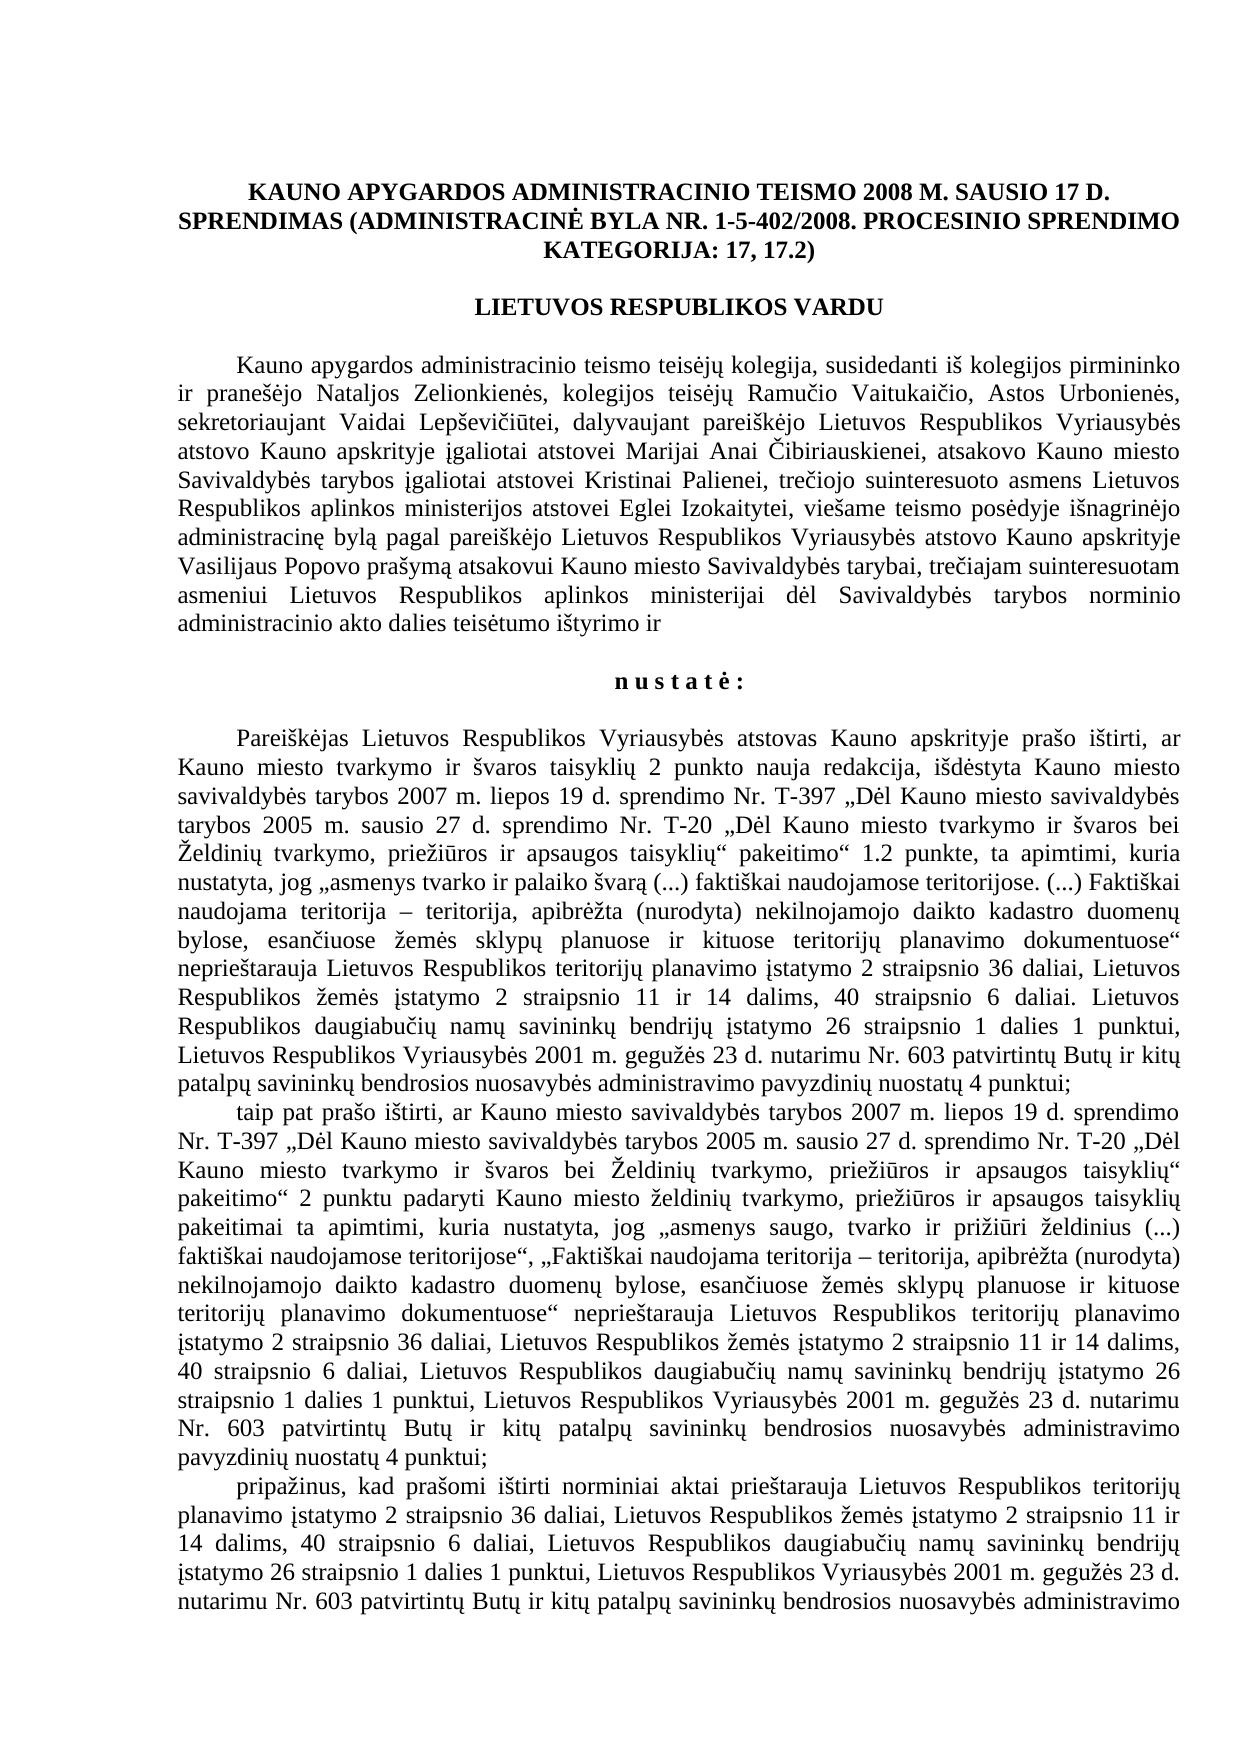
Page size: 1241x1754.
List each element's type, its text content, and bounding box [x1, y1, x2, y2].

text taip pat prašo ištirti, ar Kauno miesto savivaldybės tarybos 2007 m. liepos 19 d. sprendimo Nr. T-397 „Dėl Kauno miesto savivaldybės tarybos 2005 m. sausio 27 d. sprendimo Nr. T-20 „Dėl Kauno miesto tvarkymo ir švaros bei Želdinių tvarkymo, priežiūros ir apsaugos taisyklių“ pakeitimo“ 2 punktu padaryti Kauno miesto želdinių tvarkymo, priežiūros ir apsaugos taisyklių pakeitimai ta apimtimi, kuria nustatyta, jog „asmenys saugo, tvarko ir prižiūri želdinius (...) faktiškai naudojamose teritorijose“, „Faktiškai naudojama teritorija – teritorija, apibrėžta (nurodyta) nekilnojamojo daikto kadastro duomenų bylose, esančiuose žemės sklypų planuose ir kituose teritorijų planavimo dokumentuose“ neprieštarauja Lietuvos Respublikos teritorijų planavimo įstatymo 2 straipsnio 36 daliai, Lietuvos Respublikos žemės įstatymo 2 straipsnio 11 ir 14 dalims, 40 straipsnio 6 daliai, Lietuvos Respublikos daugiabučių namų savininkų bendrijų įstatymo 26 straipsnio 1 dalies 1 punktui, Lietuvos Respublikos Vyriausybės 2001 m. gegužės 23 d. nutarimu Nr. 603 patvirtintų Butų ir kitų patalpų savininkų bendrosios nuosavybės administravimo pavyzdinių nuostatų 4 punktui; [177, 1097, 1181, 1471]
text Pareiškėjas Lietuvos Respublikos Vyriausybės atstovas Kauno apskrityje prašo ištirti, ar Kauno miesto tvarkymo ir švaros taisyklių 2 punkto nauja redakcija, išdėstyta Kauno miesto savivaldybės tarybos 2007 m. liepos 19 d. sprendimo Nr. T-397 „Dėl Kauno miesto savivaldybės tarybos 2005 m. sausio 27 d. sprendimo Nr. T-20 „Dėl Kauno miesto tvarkymo ir švaros bei Želdinių tvarkymo, priežiūros ir apsaugos taisyklių“ pakeitimo“ 1.2 punkte, ta apimtimi, kuria nustatyta, jog „asmenys tvarko ir palaiko švarą (...) faktiškai naudojamose teritorijose. (...) Faktiškai naudojama teritorija – teritorija, apibrėžta (nurodyta) nekilnojamojo daikto kadastro duomenų bylose, esančiuose žemės sklypų planuose ir kituose teritorijų planavimo dokumentuose“ neprieštarauja Lietuvos Respublikos teritorijų planavimo įstatymo 2 straipsnio 36 daliai, Lietuvos Respublikos žemės įstatymo 2 straipsnio 11 ir 14 dalims, 40 straipsnio 6 daliai. Lietuvos Respublikos daugiabučių namų savininkų bendrijų įstatymo 26 straipsnio 1 dalies 1 punktui, Lietuvos Respublikos Vyriausybės 2001 m. gegužės 23 d. nutarimu Nr. 603 patvirtintų Butų ir kitų patalpų savininkų bendrosios nuosavybės administravimo pavyzdinių nuostatų 4 punktui; [177, 723, 1181, 1097]
text pripažinus, kad prašomi ištirti norminiai aktai prieštarauja Lietuvos Respublikos teritorijų planavimo įstatymo 2 straipsnio 36 daliai, Lietuvos Respublikos žemės įstatymo 2 straipsnio 11 ir 14 dalims, 40 straipsnio 6 daliai, Lietuvos Respublikos daugiabučių namų savininkų bendrijų įstatymo 26 straipsnio 1 dalies 1 punktui, Lietuvos Respublikos Vyriausybės 2001 m. gegužės 23 d. nutarimu Nr. 603 patvirtintų Butų ir kitų patalpų savininkų bendrosios nuosavybės administravimo [177, 1471, 1181, 1615]
text KAUNO APYGARDOS ADMINISTRACINIO TEISMO 2008 M. SAUSIO 17 D. SPRENDIMAS (ADMINISTRACINĖ BYLA NR. 1-5-402/2008. PROCESINIO SPRENDIMO KATEGORIJA: 17, 17.2) [177, 177, 1181, 263]
text nustatė: [177, 666, 1181, 695]
text Kauno apygardos administracinio teismo teisėjų kolegija, susidedanti iš kolegijos pirmininko ir pranešėjo Nataljos Zelionkienės, kolegijos teisėjų Ramučio Vaitukaičio, Astos Urbonienės, sekretoriaujant Vaidai Lepševičiūtei, dalyvaujant pareiškėjo Lietuvos Respublikos Vyriausybės atstovo Kauno apskrityje įgaliotai atstovei Marijai Anai Čibiriauskienei, atsakovo Kauno miesto Savivaldybės tarybos įgaliotai atstovei Kristinai Palienei, trečiojo suinteresuoto asmens Lietuvos Respublikos aplinkos ministerijos atstovei Eglei Izokaitytei, viešame teismo posėdyje išnagrinėjo administracinę bylą pagal pareiškėjo Lietuvos Respublikos Vyriausybės atstovo Kauno apskrityje Vasilijaus Popovo prašymą atsakovui Kauno miesto Savivaldybės tarybai, trečiajam suinteresuotam asmeniui Lietuvos Respublikos aplinkos ministerijai dėl Savivaldybės tarybos norminio administracinio akto dalies teisėtumo ištyrimo ir [177, 350, 1181, 637]
text LIETUVOS RESPUBLIKOS VARDU [177, 292, 1181, 321]
